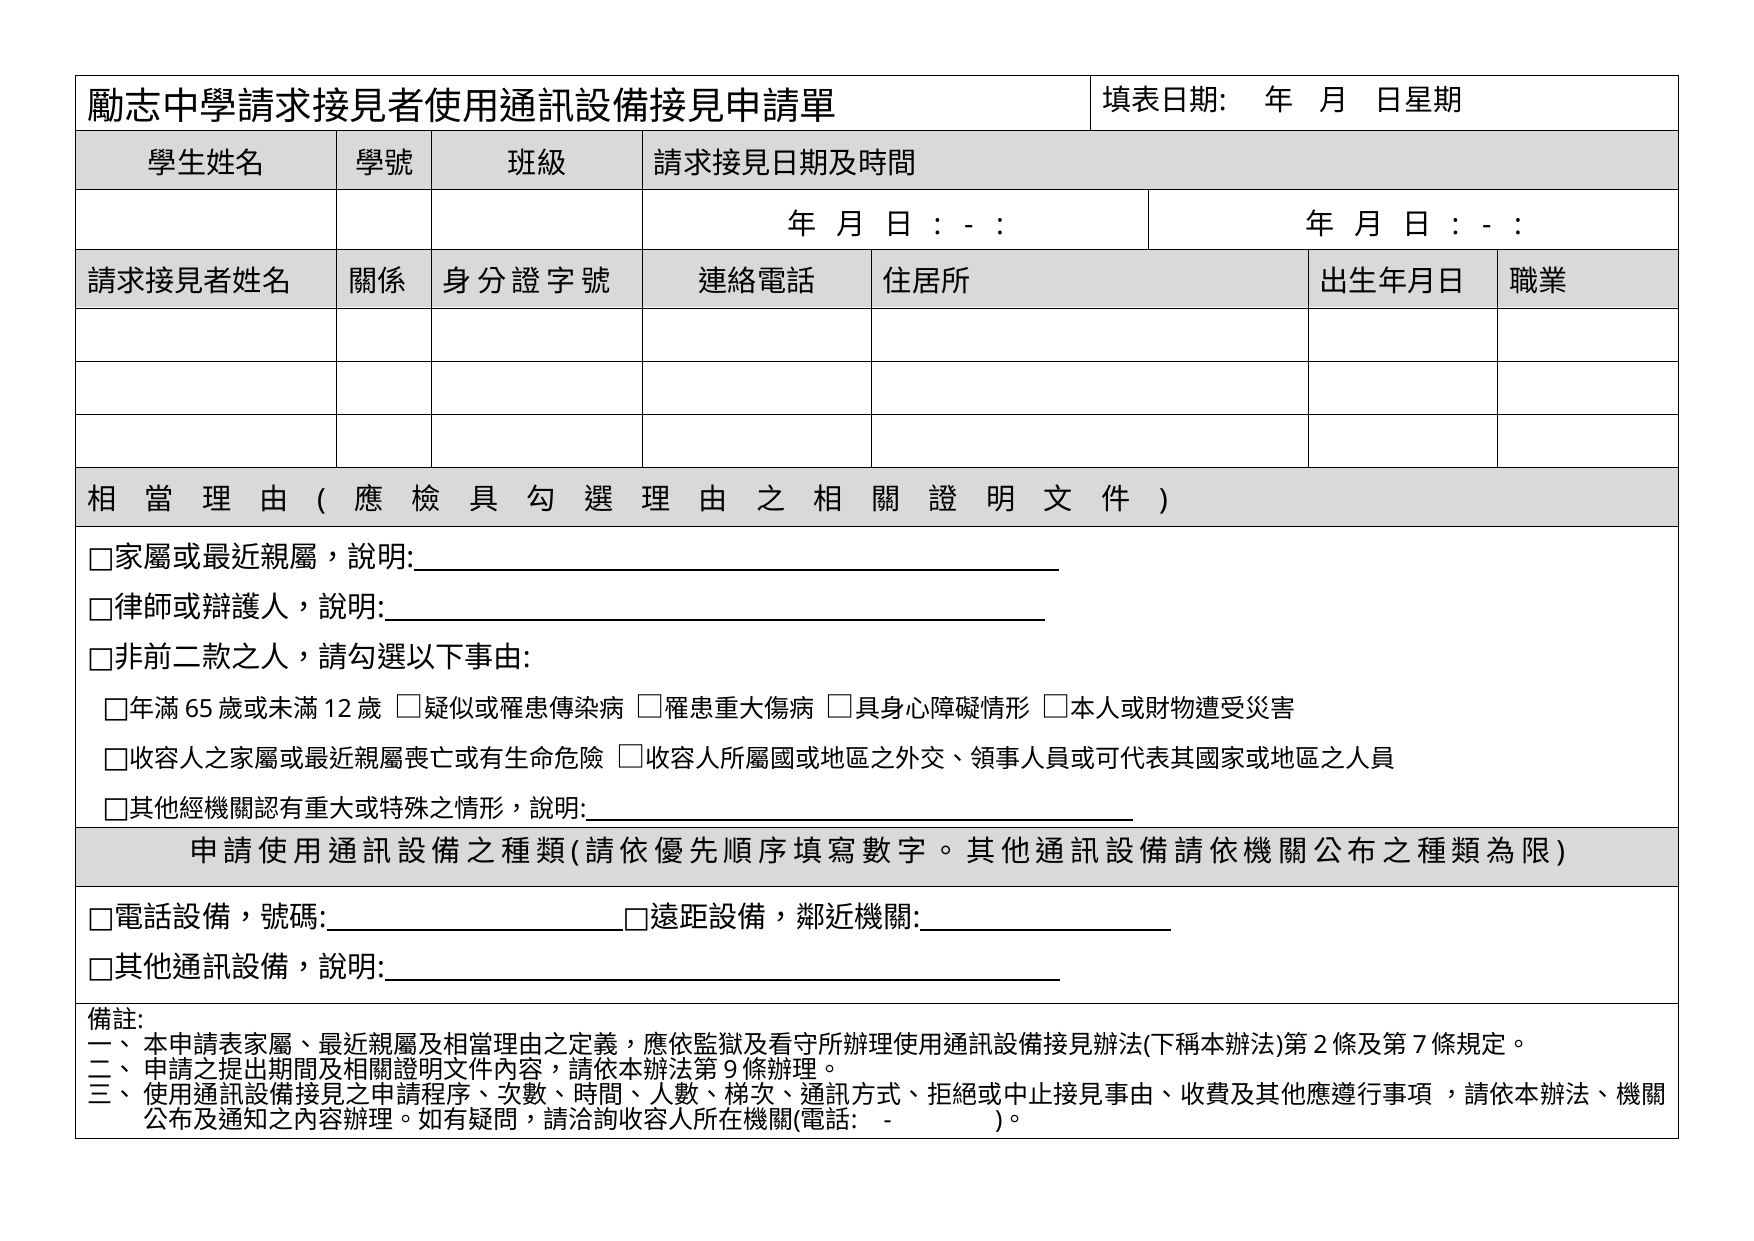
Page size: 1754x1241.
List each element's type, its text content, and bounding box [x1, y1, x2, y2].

table_cell 年 月 日 : - : [1149, 190, 1678, 248]
table_cell [76, 415, 336, 467]
table_cell [872, 309, 1308, 361]
table_cell [1309, 309, 1497, 361]
table_cell 連絡電話 [643, 250, 871, 307]
table_cell [643, 309, 871, 361]
table_cell [432, 190, 642, 248]
table_cell [76, 190, 336, 248]
table_cell [432, 309, 642, 361]
table_cell [432, 415, 642, 467]
table_cell 職業 [1498, 250, 1678, 307]
table_cell 班級 [432, 131, 642, 189]
table_cell 請求接見者姓名 [76, 250, 336, 307]
table_cell 出生年月日 [1309, 250, 1497, 307]
table_cell [1309, 362, 1497, 414]
table_cell □家屬或最近親屬，說明: □律師或辯護人，說明: □非前二款之人，請勾選以下事由: □年滿65歲或未滿12歲 □疑似或罹患傳染病 □罹患重大傷病 □具身心障礙情形 □本人或財物遭受災害 □收容人之家屬或最近親屬喪亡或有生命危險 □收容人所屬國或地區之外交、領事人員或可代表其國家或地區之人員 □其他經機關認有重大或特殊之情形，說明: [76, 527, 1678, 827]
table_cell [643, 415, 871, 467]
table_cell 學生姓名 [76, 131, 336, 189]
table_cell 備註: 本申請表家屬、最近親屬及相當理由之定義，應依監獄及看守所辦理使用通訊設備接見辦法(下稱本辦法)第2條及第7條規定。 申請之提出期間及相關證明文件內容，請依本辦法第9條辦理。 使用通訊設備接見之申請程序、次數、時間、人數、梯次、通訊方式、拒絕或中止接見事由、收費及其他應遵行事項，請依本辦法、機關公布及通知之內容辦理。如有疑問，請洽詢收容人所在機關(電話: - )。 [76, 1004, 1678, 1137]
table_cell [337, 190, 431, 248]
table_cell [1498, 415, 1678, 467]
table_cell [1498, 309, 1678, 361]
table_cell [337, 415, 431, 467]
table_cell 年 月 日 : - : [643, 190, 1148, 248]
table_cell 請求接見日期及時間 [643, 131, 1678, 189]
table_cell [76, 362, 336, 414]
table_header 勵志中學請求接見者使用通訊設備接見申請單 [76, 76, 1090, 130]
table_cell [432, 362, 642, 414]
table_cell [337, 309, 431, 361]
table_cell □電話設備，號碼: □遠距設備，鄰近機關: □其他通訊設備，說明: [76, 887, 1678, 1003]
table_header 填表日期: 年 月 日星期 [1091, 76, 1678, 130]
table_cell 申請使用通訊設備之種類(請依優先順序填寫數字。其他通訊設備請依機關公布之種類為限) [76, 828, 1678, 886]
table_cell [1309, 415, 1497, 467]
table_cell 學號 [337, 131, 431, 189]
table_cell [643, 362, 871, 414]
table_cell [872, 362, 1308, 414]
table_cell 身分證字號 [432, 250, 642, 307]
table_cell 住居所 [872, 250, 1308, 307]
table_cell [872, 415, 1308, 467]
table_cell [1498, 362, 1678, 414]
table_cell 相當理由(應檢具勾選理由之相關證明文件) [76, 468, 1678, 526]
table_cell 關係 [337, 250, 431, 307]
table_cell [337, 362, 431, 414]
table_cell [76, 309, 336, 361]
